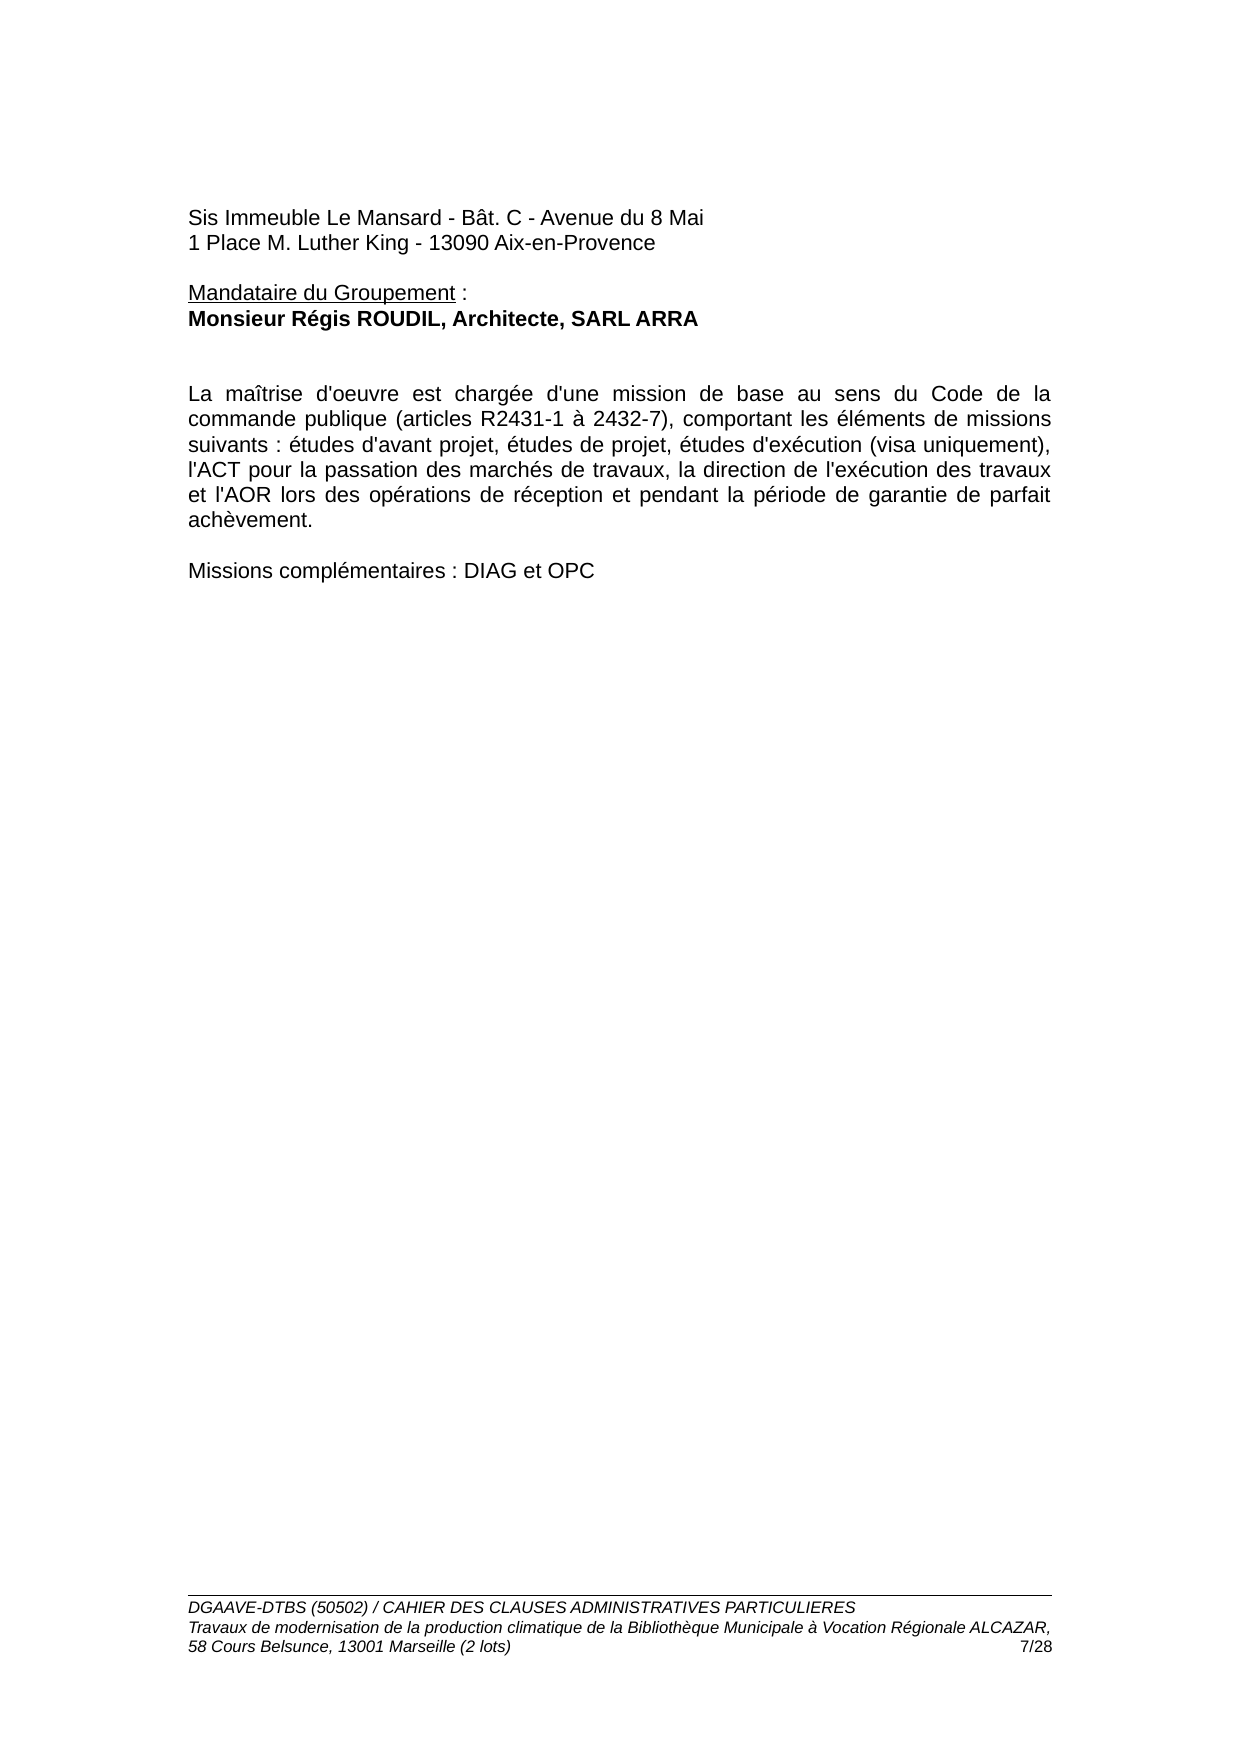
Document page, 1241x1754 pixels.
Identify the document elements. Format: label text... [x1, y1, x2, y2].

text Monsieur Régis ROUDIL, Architecte, SARL ARRA [188, 305, 1052, 331]
text La maîtrise d'oeuvre est chargée d'une mission de base au sens du Code de la commande publique (articles R2431-1 à 2432-7), comportant les éléments de missions suivants : études d'avant projet, études de projet, études d'exécution (visa uniquement), l'ACT pour la passation des marchés de travaux, la direction de l'exécution des travaux et l'AOR lors des opérations de réception et pendant la période de garantie de parfait achèvement. [188, 381, 1052, 532]
text Missions complémentaires : DIAG et OPC [188, 557, 1052, 583]
text Mandataire du Groupement : [188, 280, 1052, 305]
text 1 Place M. Luther King - 13090 Aix-en-Provence [188, 230, 1052, 255]
text Sis Immeuble Le Mansard - Bât. C - Avenue du 8 Mai [188, 204, 1052, 230]
